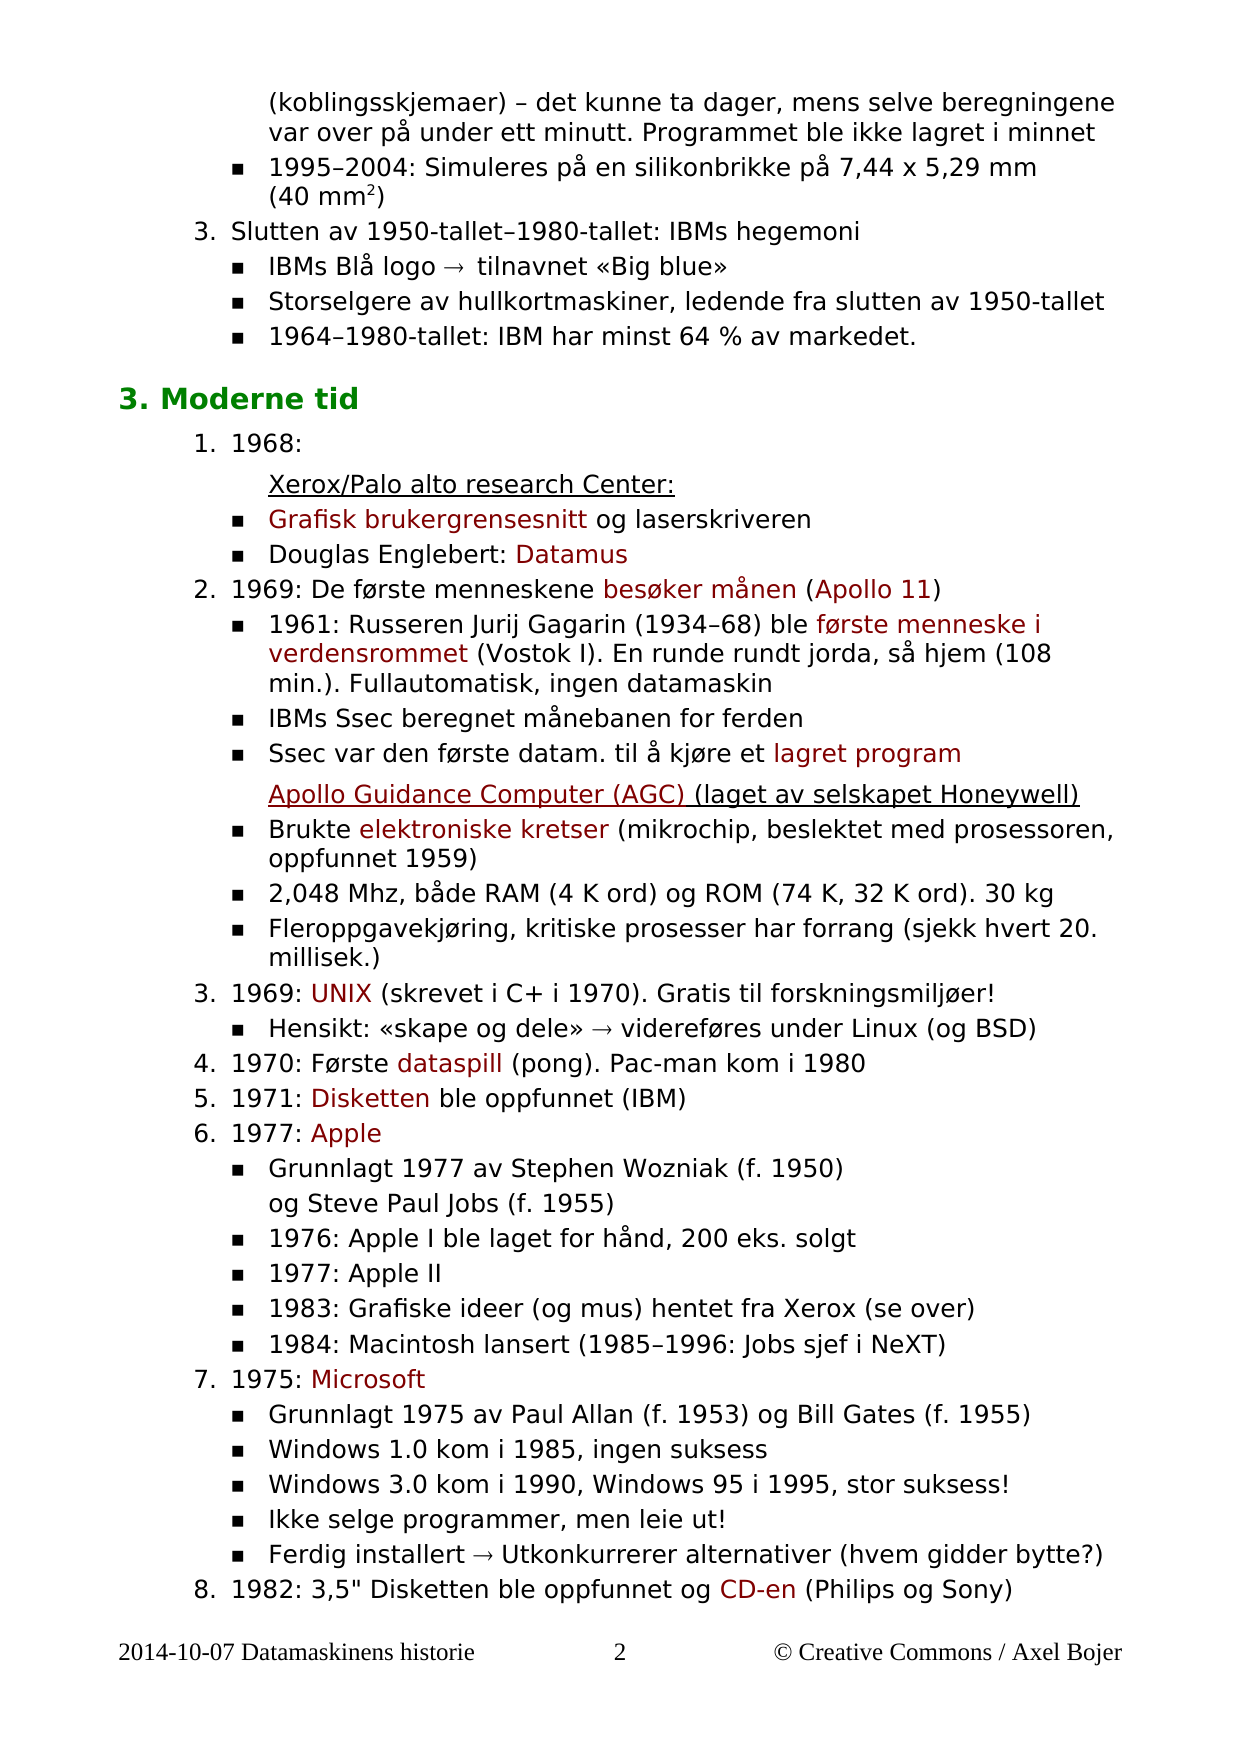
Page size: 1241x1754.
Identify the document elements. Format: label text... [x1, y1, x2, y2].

list 1976: Apple I ble laget for hånd, 200 eks. solgt [231, 1224, 1122, 1254]
subtitle Apollo Guidance Computer (AGC) (laget av selskapet Honeywell) [231, 780, 1122, 809]
list Slutten av 1950-tallet–1980-tallet: IBMs hegemoni [193, 217, 1122, 246]
list 1970: Første dataspill (pong). Pac-man kom i 1980 [193, 1049, 1122, 1078]
list 1968: [193, 429, 1122, 458]
list Hensikt: «skape og dele» ® videreføres under Linux (og BSD) [231, 1014, 1122, 1043]
list 1964–1980-tallet: IBM har minst 64 % av markedet. [231, 322, 1122, 352]
list Fleroppgavekjøring, kritiske prosesser har forrang (sjekk hvert 20. millisek.) [231, 914, 1122, 973]
list Storselgere av hullkortmaskiner, ledende fra slutten av 1950-tallet [231, 287, 1122, 316]
list 1977: Apple [193, 1119, 1122, 1148]
subtitle Xerox/Palo alto research Center: [231, 470, 1122, 499]
list Grunnlagt 1977 av Stephen Wozniak (f. 1950) [231, 1154, 1122, 1183]
list Douglas Englebert: Datamus [231, 540, 1122, 569]
list 1982: 3,5" Disketten ble oppfunnet og CD-en (Philips og Sony) [193, 1576, 1122, 1605]
list 1961: Russeren Jurij Gagarin (1934–68) ble første menneske i verdensrommet (Vostok I). En runde rundt jorda, så hjem (108 min.). Fullautomatisk, ingen datamaskin [231, 610, 1122, 698]
list 1969: De første menneskene besøker månen (Apollo 11) [193, 575, 1122, 604]
list 1984: Macintosh lansert (1985–1996: Jobs sjef i NeXT) [231, 1330, 1122, 1359]
list IBMs Ssec beregnet månebanen for ferden [231, 704, 1122, 733]
list 2,048 Mhz, både RAM (4 K ord) og ROM (74 K, 32 K ord). 30 kg [231, 879, 1122, 908]
list 1983: Grafiske ideer (og mus) hentet fra Xerox (se over) [231, 1295, 1122, 1324]
list Grafisk brukergrensesnitt og laserskriveren [231, 505, 1122, 534]
list (koblingsskjemaer) – det kunne ta dager, mens selve beregningene var over på under ett minutt. Programmet ble ikke lagret i minnet [231, 88, 1122, 147]
list 1975: Microsoft [193, 1365, 1122, 1394]
subtitle Moderne tid [118, 382, 1122, 416]
list Brukte elektroniske kretser (mikrochip, beslektet med prosessoren, oppfunnet 1959) [231, 815, 1122, 873]
list 1995–2004: Simuleres på en silikonbrikke på 7,44 x 5,29 mm (40 mm2) [231, 153, 1122, 211]
list Grunnlagt 1975 av Paul Allan (f. 1953) og Bill Gates (f. 1955) [231, 1400, 1122, 1429]
list Ssec var den første datam. til å kjøre et lagret program [231, 739, 1122, 768]
list Ikke selge programmer, men leie ut! [231, 1505, 1122, 1534]
list Ferdig installert ® Utkonkurrerer alternativer (hvem gidder bytte?) [231, 1540, 1122, 1569]
list Windows 1.0 kom i 1985, ingen suksess [231, 1435, 1122, 1464]
list Windows 3.0 kom i 1990, Windows 95 i 1995, stor suksess! [231, 1470, 1122, 1499]
list 1969: UNIX (skrevet i C+ i 1970). Gratis til forskningsmiljøer! [193, 979, 1122, 1008]
list 1971: Disketten ble oppfunnet (IBM) [193, 1084, 1122, 1113]
list IBMs Blå logo ® tilnavnet «Big blue» [231, 252, 1122, 281]
list 1977: Apple II [231, 1259, 1122, 1289]
list og Steve Paul Jobs (f. 1955) [231, 1189, 1122, 1218]
